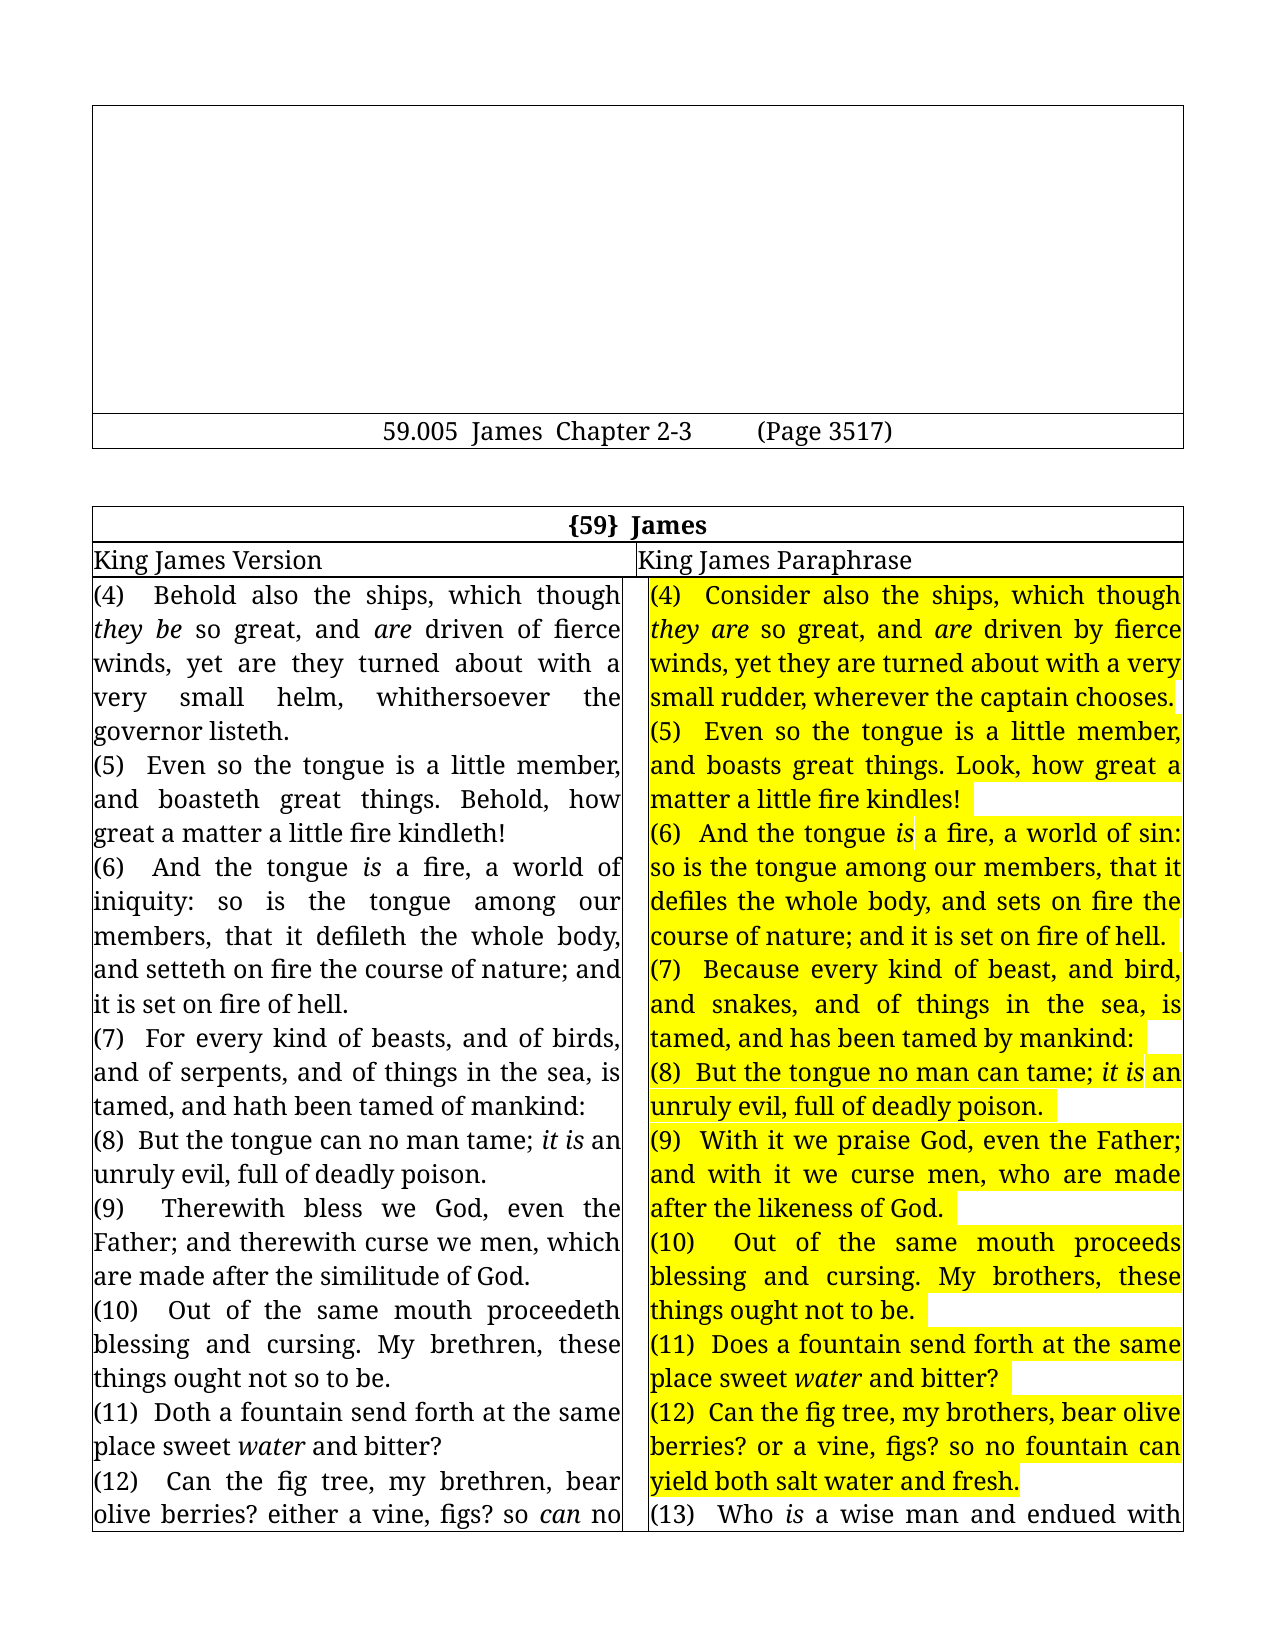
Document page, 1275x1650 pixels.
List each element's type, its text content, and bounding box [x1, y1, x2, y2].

table_cell [623, 578, 648, 1531]
table_cell (4) Consider also the ships, which though they are so great, and are driven by fierce winds, yet they are turned about with a very small rudder, wherever the captain chooses. (5) Even so the tongue is a little member, and boasts great things. Look, how great a matter a little fire kindles! (6) And the tongue is a fire, a world of sin: so is the tongue among our members, that it defiles the whole body, and sets on fire the course of nature; and it is set on fire of hell. (7) Because every kind of beast, and bird, and snakes, and of things in the sea, is tamed, and has been tamed by mankind: (8) But the tongue no man can tame; it is an unruly evil, full of deadly poison. (9) With it we praise God, even the Father; and with it we curse men, who are made after the likeness of God. (10) Out of the same mouth proceeds blessing and cursing. My brothers, these things ought not to be. (11) Does a fountain send forth at the same place sweet water and bitter? (12) Can the fig tree, my brothers, bear olive berries? or a vine, figs? so no fountain can yield both salt water and fresh. (13) Who is a wise man and endued with [649, 578, 1183, 1531]
table_cell King James Version [93, 543, 636, 576]
table_cell [93, 106, 1183, 413]
table_cell (4) Behold also the ships, which though they be so great, and are driven of fierce winds, yet are they turned about with a very small helm, whithersoever the governor listeth. (5) Even so the tongue is a little member, and boasteth great things. Behold, how great a matter a little fire kindleth! (6) And the tongue is a fire, a world of iniquity: so is the tongue among our members, that it defileth the whole body, and setteth on fire the course of nature; and it is set on fire of hell. (7) For every kind of beasts, and of birds, and of serpents, and of things in the sea, is tamed, and hath been tamed of mankind: (8) But the tongue can no man tame; it is an unruly evil, full of deadly poison. (9) Therewith bless we God, even the Father; and therewith curse we men, which are made after the similitude of God. (10) Out of the same mouth proceedeth blessing and cursing. My brethren, these things ought not so to be. (11) Doth a fountain send forth at the same place sweet water and bitter? (12) Can the fig tree, my brethren, bear olive berries? either a vine, figs? so can no [93, 578, 622, 1531]
table_cell 59.005 James Chapter 2-3 (Page 3517) [93, 414, 1183, 448]
table_cell King James Paraphrase [637, 543, 1183, 576]
table_header {59} James [93, 507, 1183, 541]
